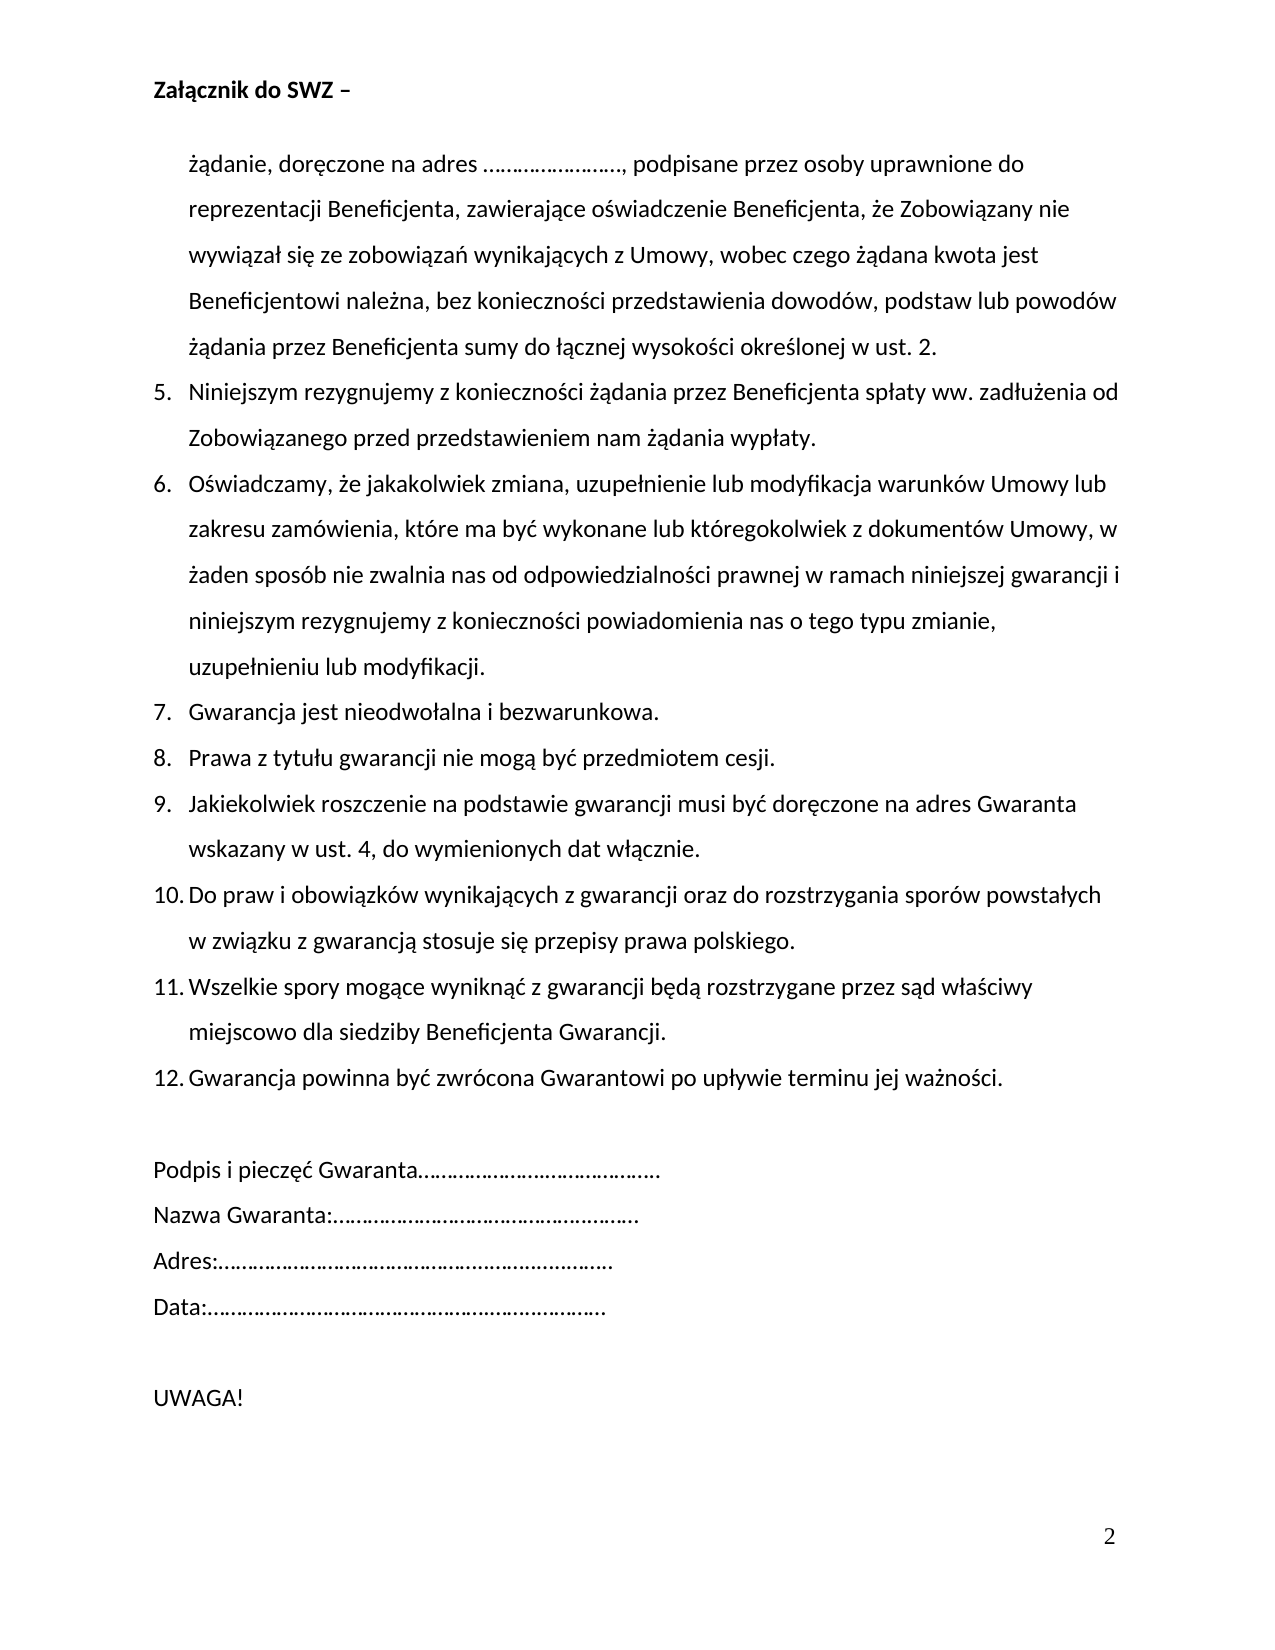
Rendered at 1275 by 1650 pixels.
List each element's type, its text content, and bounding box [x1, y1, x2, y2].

list Oświadczamy, że jakakolwiek zmiana, uzupełnienie lub modyfikacja warunków Umowy lub zakresu zamówienia, które ma być wykonane lub któregokolwiek z dokumentów Umowy, w żaden sposób nie zwalnia nas od odpowiedzialności prawnej w ramach niniejszej gwarancji i niniejszym rezygnujemy z konieczności powiadomienia nas o tego typu zmianie, uzupełnieniu lub modyfikacji. [153, 468, 1122, 681]
list Jakiekolwiek roszczenie na podstawie gwarancji musi być doręczone na adres Gwaranta wskazany w ust. 4, do wymienionych dat włącznie. [153, 788, 1122, 864]
list Do praw i obowiązków wynikających z gwarancji oraz do rozstrzygania sporów powstałych w związku z gwarancją stosuje się przepisy prawa polskiego. [153, 879, 1122, 956]
list Niniejszym rezygnujemy z konieczności żądania przez Beneficjenta spłaty ww. zadłużenia od Zobowiązanego przed przedstawieniem nam żądania wypłaty. [153, 376, 1122, 453]
list Gwarancja powinna być zwrócona Gwarantowi po upływie terminu jej ważności. [153, 1062, 1122, 1093]
text Podpis i pieczęć Gwaranta………………….……………….. [153, 1154, 1122, 1184]
text Adres:………………………………………..……..…..…….. [153, 1245, 1122, 1276]
text Data:………………………………………….……..………… [153, 1291, 1122, 1321]
text UWAGA! [153, 1382, 1122, 1413]
list Prawa z tytułu gwarancji nie mogą być przedmiotem cesji. [153, 742, 1122, 773]
text Nazwa Gwaranta:……………………………………..……… [153, 1199, 1122, 1230]
list Gwarancja jest nieodwołalna i bezwarunkowa. [153, 696, 1122, 727]
list Wszelkie spory mogące wyniknąć z gwarancji będą rozstrzygane przez sąd właściwy miejscowo dla siedziby Beneficjenta Gwarancji. [153, 971, 1122, 1047]
list żądanie, doręczone na adres ……………………, podpisane przez osoby uprawnione do reprezentacji Beneficjenta, zawierające oświadczenie Beneficjenta, że Zobowiązany nie wywiązał się ze zobowiązań wynikających z Umowy, wobec czego żądana kwota jest Beneficjentowi należna, bez konieczności przedstawienia dowodów, podstaw lub powodów żądania przez Beneficjenta sumy do łącznej wysokości określonej w ust. 2. [153, 148, 1122, 361]
